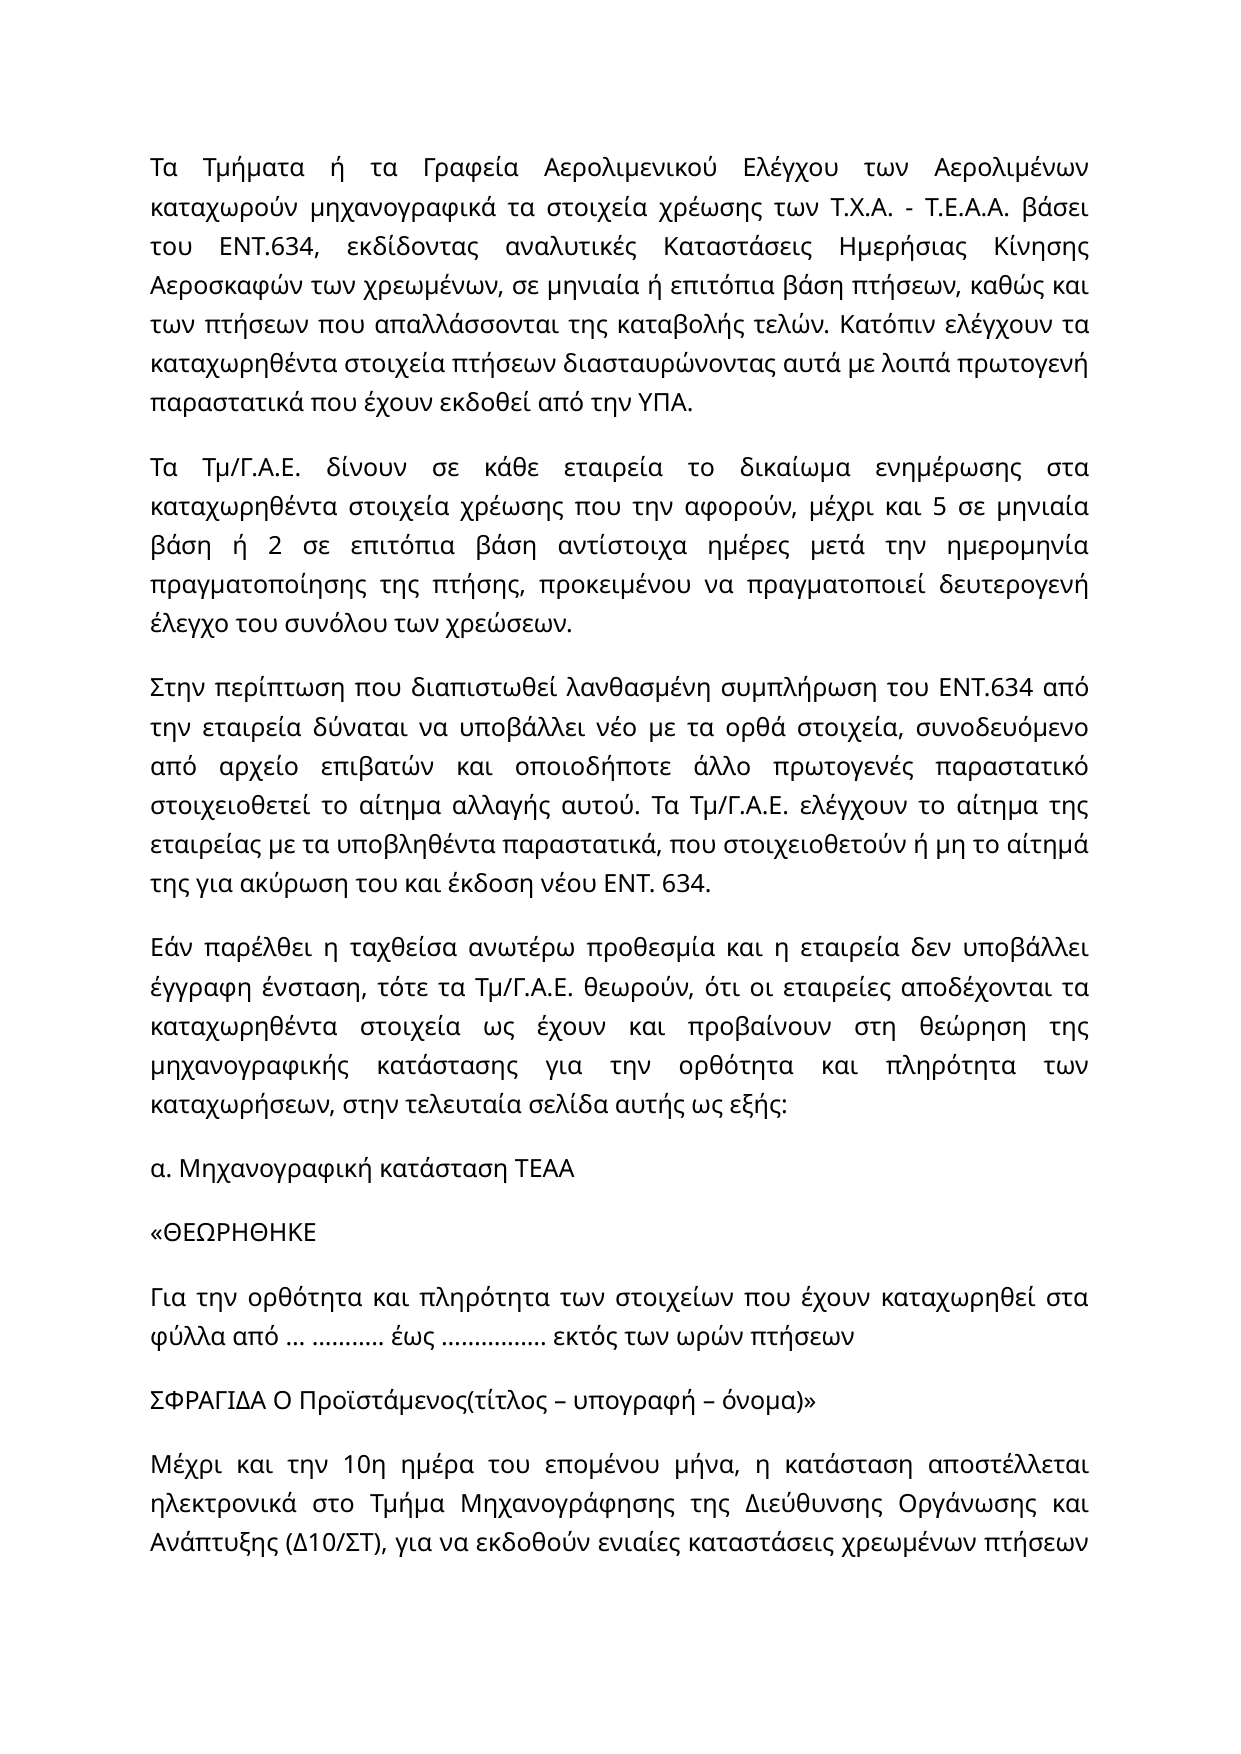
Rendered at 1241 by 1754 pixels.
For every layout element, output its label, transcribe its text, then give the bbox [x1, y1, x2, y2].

text «ΘΕΩΡΗΘΗΚΕ [150, 1215, 1090, 1249]
text Μέχρι και την 10η ημέρα του επομένου μήνα, η κατάσταση αποστέλλεται ηλεκτρονικά στο Τμήμα Μηχανογράφησης της Διεύθυνσης Οργάνωσης και Ανάπτυξης (Δ10/ΣΤ), για να εκδοθούν ενιαίες καταστάσεις χρεωμένων πτήσεων [150, 1447, 1090, 1559]
text Για την ορθότητα και πληρότητα των στοιχείων που έχουν καταχωρηθεί στα φύλλα από … ……….. έως ……………. εκτός των ωρών πτήσεων [150, 1279, 1090, 1352]
text α. Μηχανογραφική κατάσταση ΤΕΑΑ [150, 1151, 1090, 1185]
text ΣΦΡΑΓΙΔΑ Ο Προϊστάμενος(τίτλος – υπογραφή – όνομα)» [150, 1382, 1090, 1417]
text Τα Τμ/Γ.Α.Ε. δίνουν σε κάθε εταιρεία το δικαίωμα ενημέρωσης στα καταχωρηθέντα στοιχεία χρέωσης που την αφορούν, μέχρι και 5 σε μηνιαία βάση ή 2 σε επιτόπια βάση αντίστοιχα ημέρες μετά την ημερομηνία πραγματοποίησης της πτήσης, προκειμένου να πραγματοποιεί δευτερογενή έλεγχο του συνόλου των χρεώσεων. [150, 449, 1090, 640]
text Τα Τμήματα ή τα Γραφεία Αερολιμενικού Ελέγχου των Αερολιμένων καταχωρούν μηχανογραφικά τα στοιχεία χρέωσης των Τ.Χ.Α. - Τ.Ε.Α.Α. βάσει του ΕΝΤ.634, εκδίδοντας αναλυτικές Καταστάσεις Ημερήσιας Κίνησης Αεροσκαφών των χρεωμένων, σε μηνιαία ή επιτόπια βάση πτήσεων, καθώς και των πτήσεων που απαλλάσσονται της καταβολής τελών. Κατόπιν ελέγχουν τα καταχωρηθέντα στοιχεία πτήσεων διασταυρώνοντας αυτά με λοιπά πρωτογενή παραστατικά που έχουν εκδοθεί από την ΥΠΑ. [150, 150, 1090, 419]
text Στην περίπτωση που διαπιστωθεί λανθασμένη συμπλήρωση του ΕΝΤ.634 από την εταιρεία δύναται να υποβάλλει νέο με τα ορθά στοιχεία, συνοδευόμενο από αρχείο επιβατών και οποιοδήποτε άλλο πρωτογενές παραστατικό στοιχειοθετεί το αίτημα αλλαγής αυτού. Τα Τμ/Γ.Α.Ε. ελέγχουν το αίτημα της εταιρείας με τα υποβληθέντα παραστατικά, που στοιχειοθετούν ή μη το αίτημά της για ακύρωση του και έκδοση νέου ΕΝΤ. 634. [150, 670, 1090, 900]
text Εάν παρέλθει η ταχθείσα ανωτέρω προθεσμία και η εταιρεία δεν υποβάλλει έγγραφη ένσταση, τότε τα Τμ/Γ.Α.Ε. θεωρούν, ότι οι εταιρείες αποδέχονται τα καταχωρηθέντα στοιχεία ως έχουν και προβαίνουν στη θεώρηση της μηχανογραφικής κατάστασης για την ορθότητα και πληρότητα των καταχωρήσεων, στην τελευταία σελίδα αυτής ως εξής: [150, 930, 1090, 1121]
